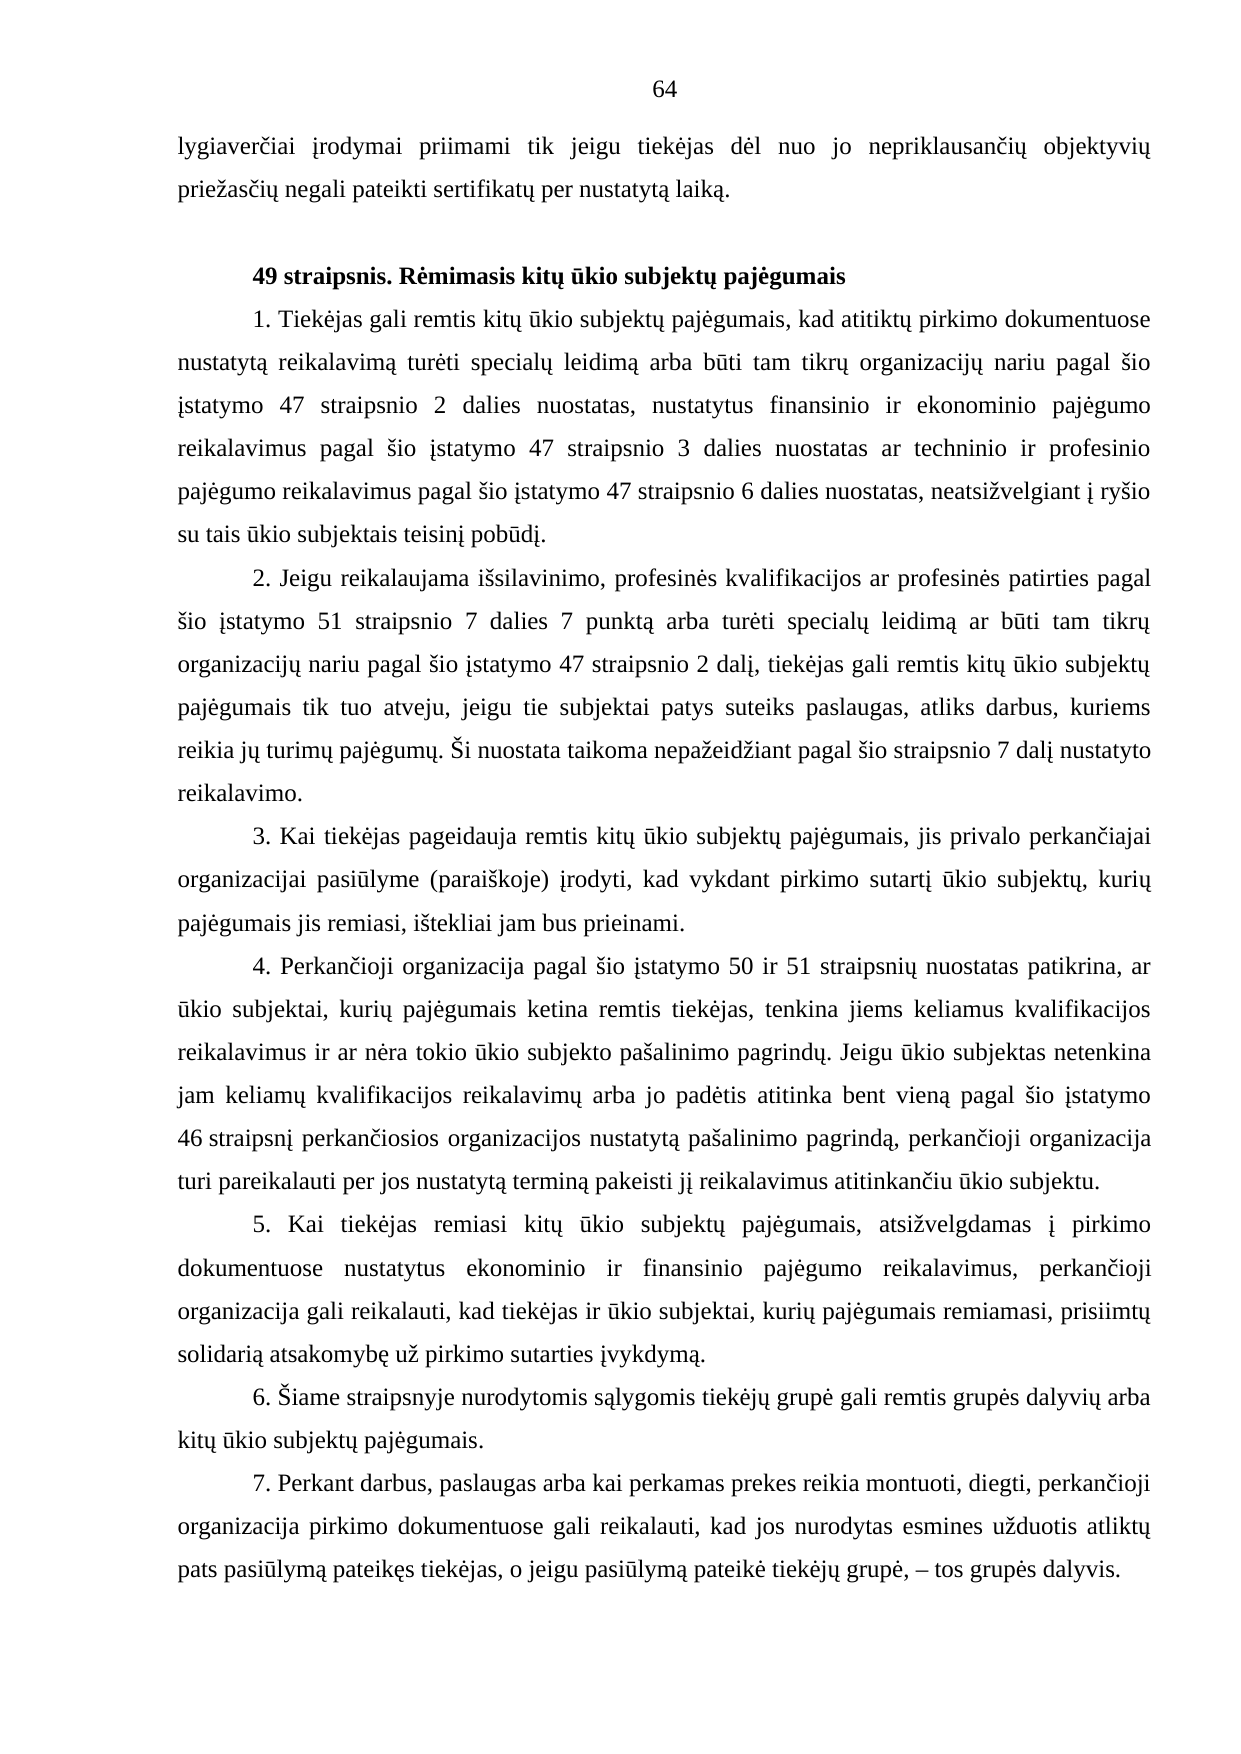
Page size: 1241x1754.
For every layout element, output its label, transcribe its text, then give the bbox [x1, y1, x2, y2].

text 6. Šiame straipsnyje nurodytomis sąlygomis tiekėjų grupė gali remtis grupės dalyvių arba kitų ūkio subjektų pajėgumais. [177, 1382, 1152, 1454]
text 1. Tiekėjas gali remtis kitų ūkio subjektų pajėgumais, kad atitiktų pirkimo dokumentuose nustatytą reikalavimą turėti specialų leidimą arba būti tam tikrų organizacijų nariu pagal šio įstatymo 47 straipsnio 2 dalies nuostatas, nustatytus finansinio ir ekonominio pajėgumo reikalavimus pagal šio įstatymo 47 straipsnio 3 dalies nuostatas ar techninio ir profesinio pajėgumo reikalavimus pagal šio įstatymo 47 straipsnio 6 dalies nuostatas, neatsižvelgiant į ryšio su tais ūkio subjektais teisinį pobūdį. [177, 304, 1152, 548]
text lygiaverčiai įrodymai priimami tik jeigu tiekėjas dėl nuo jo nepriklausančių objektyvių priežasčių negali pateikti sertifikatų per nustatytą laiką. [177, 131, 1152, 203]
text 4. Perkančioji organizacija pagal šio įstatymo 50 ir 51 straipsnių nuostatas patikrina, ar ūkio subjektai, kurių pajėgumais ketina remtis tiekėjas, tenkina jiems keliamus kvalifikacijos reikalavimus ir ar nėra tokio ūkio subjekto pašalinimo pagrindų. Jeigu ūkio subjektas netenkina jam keliamų kvalifikacijos reikalavimų arba jo padėtis atitinka bent vieną pagal šio įstatymo 46 straipsnį perkančiosios organizacijos nustatytą pašalinimo pagrindą, perkančioji organizacija turi pareikalauti per jos nustatytą terminą pakeisti jį reikalavimus atitinkančiu ūkio subjektu. [177, 951, 1152, 1195]
text 49 straipsnis. Rėmimasis kitų ūkio subjektų pajėgumais [177, 261, 1152, 289]
text 2. Jeigu reikalaujama išsilavinimo, profesinės kvalifikacijos ar profesinės patirties pagal šio įstatymo 51 straipsnio 7 dalies 7 punktą arba turėti specialų leidimą ar būti tam tikrų organizacijų nariu pagal šio įstatymo 47 straipsnio 2 dalį, tiekėjas gali remtis kitų ūkio subjektų pajėgumais tik tuo atveju, jeigu tie subjektai patys suteiks paslaugas, atliks darbus, kuriems reikia jų turimų pajėgumų. Ši nuostata taikoma nepažeidžiant pagal šio straipsnio 7 dalį nustatyto reikalavimo. [177, 563, 1152, 807]
text 3. Kai tiekėjas pageidauja remtis kitų ūkio subjektų pajėgumais, jis privalo perkančiajai organizacijai pasiūlyme (paraiškoje) įrodyti, kad vykdant pirkimo sutartį ūkio subjektų, kurių pajėgumais jis remiasi, ištekliai jam bus prieinami. [177, 821, 1152, 936]
text 5. Kai tiekėjas remiasi kitų ūkio subjektų pajėgumais, atsižvelgdamas į pirkimo dokumentuose nustatytus ekonominio ir finansinio pajėgumo reikalavimus, perkančioji organizacija gali reikalauti, kad tiekėjas ir ūkio subjektai, kurių pajėgumais remiamasi, prisiimtų solidarią atsakomybę už pirkimo sutarties įvykdymą. [177, 1209, 1152, 1368]
text 7. Perkant darbus, paslaugas arba kai perkamas prekes reikia montuoti, diegti, perkančioji organizacija pirkimo dokumentuose gali reikalauti, kad jos nurodytas esmines užduotis atliktų pats pasiūlymą pateikęs tiekėjas, o jeigu pasiūlymą pateikė tiekėjų grupė, – tos grupės dalyvis. [177, 1468, 1152, 1583]
